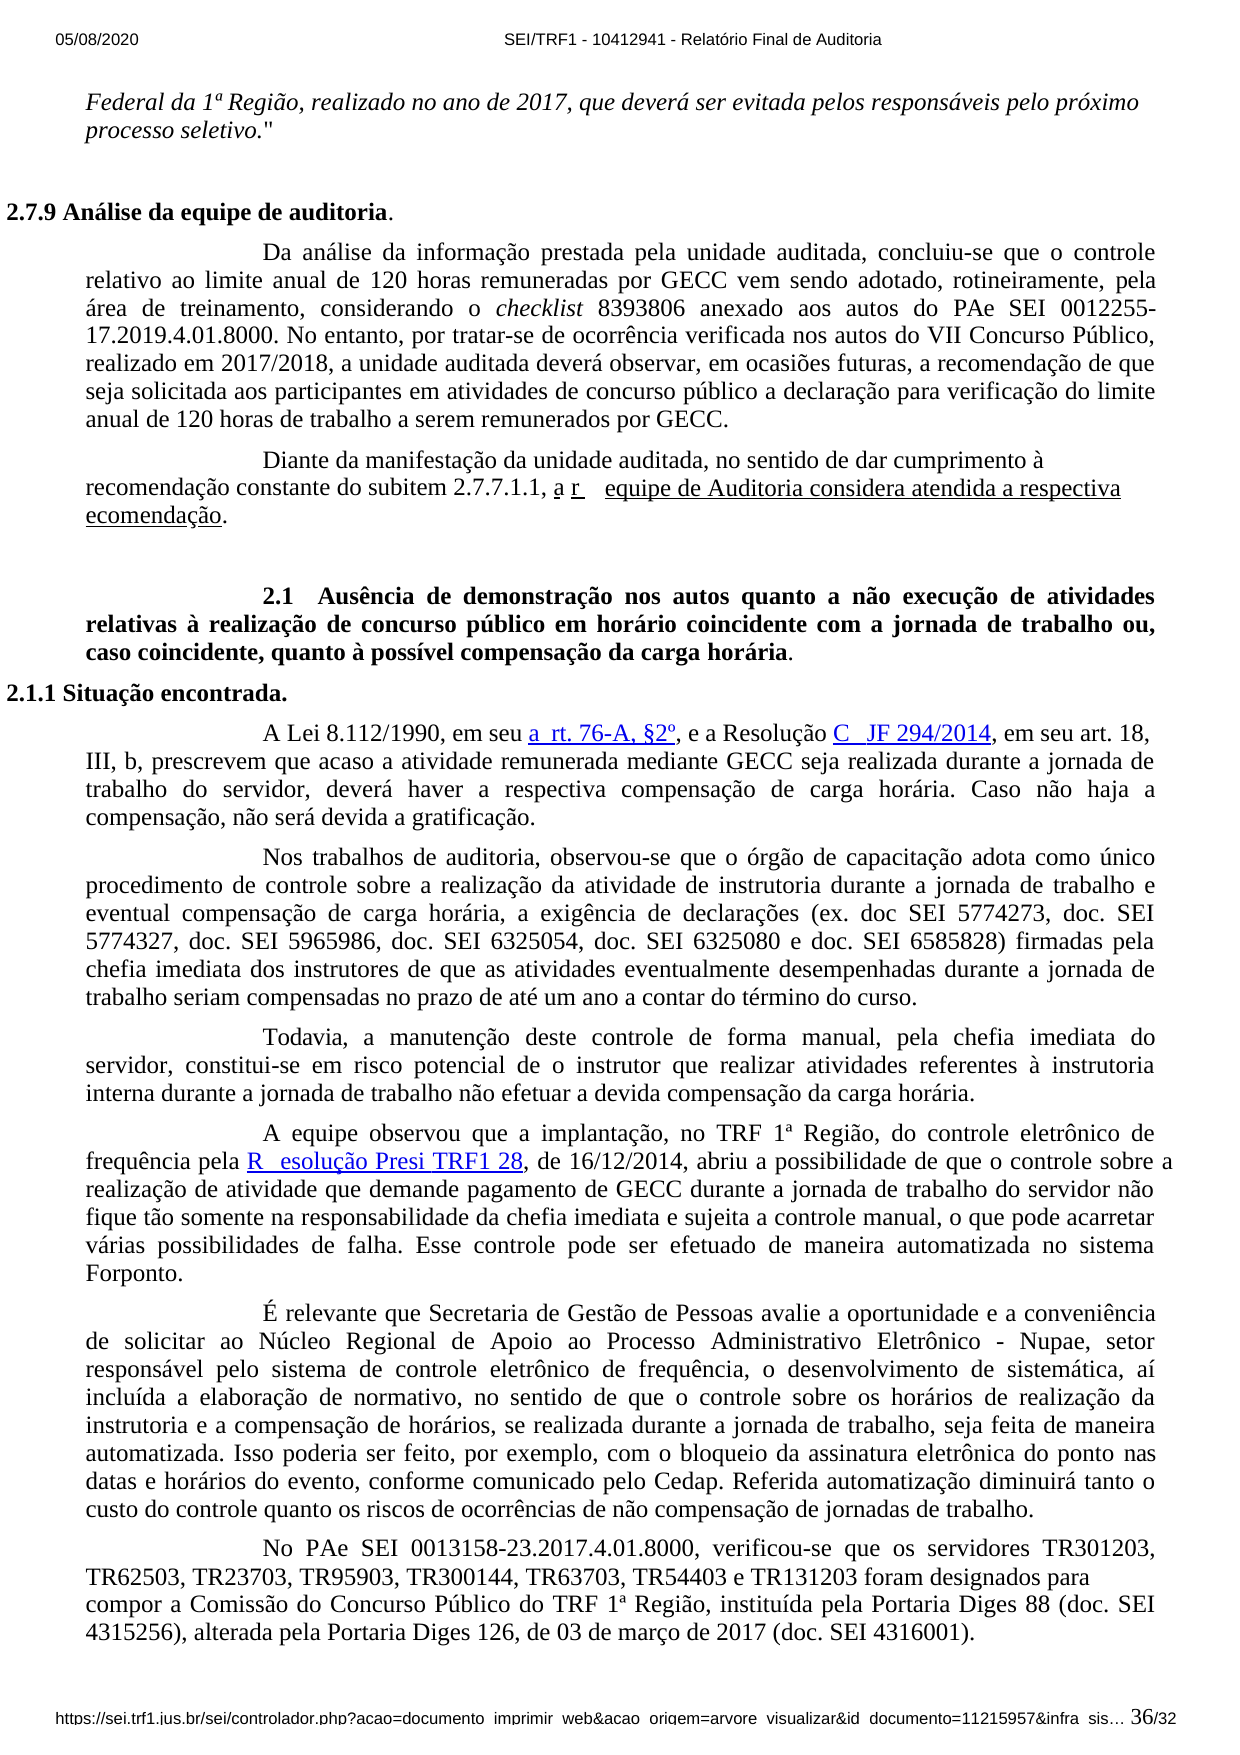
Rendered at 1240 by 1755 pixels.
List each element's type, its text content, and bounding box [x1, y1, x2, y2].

text É relevante que Secretaria de Gestão de Pessoas avalie a oportunidade e a conveniência de solicitar ao Núcleo Regional de Apoio ao Processo Administrativo Eletrônico - Nupae, setor responsável pelo sistema de controle eletrônico de frequência, o desenvolvimento de sistemática, aí incluída a elaboração de normativo, no sentido de que o controle sobre os horários de realização da instrutoria e a compensação de horários, se realizada durante a jornada de trabalho, seja feita de maneira automatizada. Isso poderia ser feito, por exemplo, com o bloqueio da assinatura eletrônica do ponto nas datas e horários do evento, conforme comunicado pelo Cedap. Referida automatização diminuirá tanto o custo do controle quanto os riscos de ocorrências de não compensação de jornadas de trabalho. [85, 1299, 1157, 1522]
list Situação encontrada. [6, 678, 1181, 707]
text equipe de Auditoria considera atendida a respectiva [604, 473, 1181, 502]
text III, b, prescrevem que acaso a atividade remunerada mediante GECC seja realizada durante a jornada de trabalho do servidor, deverá haver a respectiva compensação de carga horária. Caso não haja a compensação, não será devida a gratificação. [85, 747, 1156, 831]
text A Lei 8.112/1990, em seu a rt. 76-A, §2º, e a Resolução C JF 294/2014, em seu art. 18, [262, 718, 1181, 747]
text realização de atividade que demande pagamento de GECC durante a jornada de trabalho do servidor não fique tão somente na responsabilidade da chefia imediata e sujeita a controle manual, o que pode acarretar várias possibilidades de falha. Esse controle pode ser efetuado de maneira automatizada no sistema Forponto. [85, 1175, 1156, 1287]
text recomendação constante do subitem 2.7.7.1.1, a r ecomendação. [85, 473, 588, 529]
text Diante da manifestação da unidade auditada, no sentido de dar cumprimento à [262, 445, 1181, 473]
subtitle Ausência de demonstração nos autos quanto a não execução de atividades relativas à realização de concurso público em horário coincidente com a jornada de trabalho ou, caso coincidente, quanto à possível compensação da carga horária. [85, 582, 1156, 666]
text A equipe observou que a implantação, no TRF 1ª Região, do controle eletrônico de [262, 1118, 1181, 1147]
subtitle Análise da equipe de auditoria. [6, 197, 1181, 225]
text compor a Comissão do Concurso Público do TRF 1ª Região, instituída pela Portaria Diges 88 (doc. SEI 4315256), alterada pela Portaria Diges 126, de 03 de março de 2017 (doc. SEI 4316001). [85, 1590, 1157, 1646]
text frequência pela R esolução Presi TRF1 28, de 16/12/2014, abriu a possibilidade de que o controle sobre a [85, 1147, 1181, 1175]
text Todavia, a manutenção deste controle de forma manual, pela chefia imediata do servidor, constitui-se em risco potencial de o instrutor que realizar atividades referentes à instrutoria interna durante a jornada de trabalho não efetuar a devida compensação da carga horária. [85, 1023, 1157, 1107]
text Da análise da informação prestada pela unidade auditada, concluiu-se que o controle relativo ao limite anual de 120 horas remuneradas por GECC vem sendo adotado, rotineiramente, pela área de treinamento, considerando o checklist 8393806 anexado aos autos do PAe SEI 0012255- 17.2019.4.01.8000. No entanto, por tratar-se de ocorrência verificada nos autos do VII Concurso Público, realizado em 2017/2018, a unidade auditada deverá observar, em ocasiões futuras, a recomendação de que seja solicitada aos participantes em atividades de concurso público a declaração para verificação do limite anual de 120 horas de trabalho a serem remunerados por GECC. [85, 238, 1156, 433]
text Nos trabalhos de auditoria, observou-se que o órgão de capacitação adota como único procedimento de controle sobre a realização da atividade de instrutoria durante a jornada de trabalho e eventual compensação de carga horária, a exigência de declarações (ex. doc SEI 5774273, doc. SEI 5774327, doc. SEI 5965986, doc. SEI 6325054, doc. SEI 6325080 e doc. SEI 6585828) firmadas pela chefia imediata dos instrutores de que as atividades eventualmente desempenhadas durante a jornada de trabalho seriam compensadas no prazo de até um ano a contar do término do curso. [85, 843, 1156, 1011]
text No PAe SEI 0013158-23.2017.4.01.8000, verificou-se que os servidores TR301203, TR62503, TR23703, TR95903, TR300144, TR63703, TR54403 e TR131203 foram designados para [85, 1534, 1157, 1590]
text Federal da 1ª Região, realizado no ano de 2017, que deverá ser evitada pelos responsáveis pelo próximo processo seletivo." [85, 88, 1181, 144]
